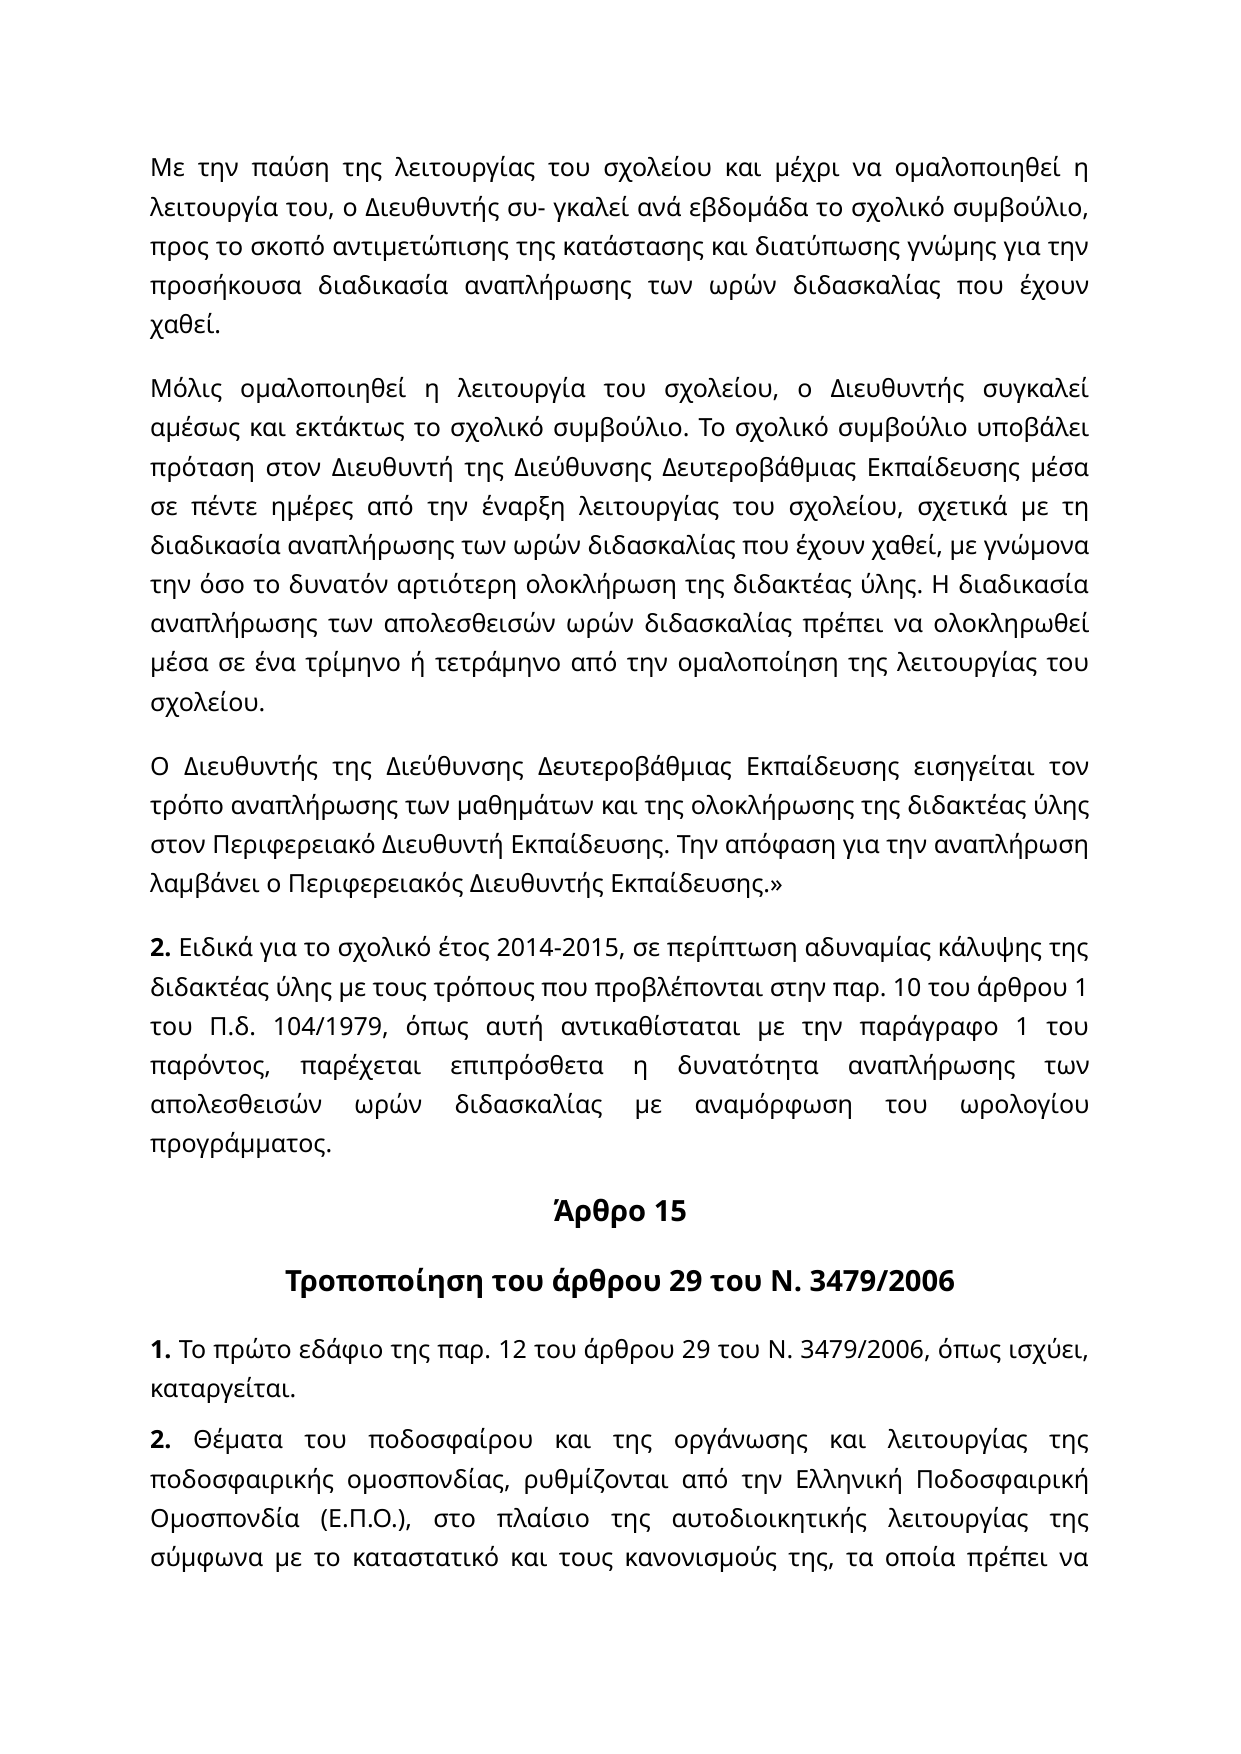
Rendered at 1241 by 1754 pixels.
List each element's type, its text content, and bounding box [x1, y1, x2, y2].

text Μόλις ομαλοποιηθεί η λειτουργία του σχολείου, ο Διευθυντής συγκαλεί αμέσως και εκτάκτως το σχολικό συμβούλιο. Το σχολικό συμβούλιο υποβάλει πρόταση στον Διευθυντή της Διεύθυνσης Δευτεροβάθμιας Εκπαίδευσης μέσα σε πέντε ημέρες από την έναρξη λειτουργίας του σχολείου, σχετικά με τη διαδικασία αναπλήρωσης των ωρών διδασκαλίας που έχουν χαθεί, με γνώμονα την όσο το δυνατόν αρτιότερη ολοκλήρωση της διδακτέας ύλης. Η διαδικασία αναπλήρωσης των απολεσθεισών ωρών διδασκαλίας πρέπει να ολοκληρωθεί μέσα σε ένα τρίμηνο ή τετράμηνο από την ομαλοποίηση της λειτουργίας του σχολείου. [150, 371, 1090, 718]
text Ο Διευθυντής της Διεύθυνσης Δευτεροβάθμιας Εκπαίδευσης εισηγείται τον τρόπο αναπλήρωσης των μαθημάτων και της ολοκλήρωσης της διδακτέας ύλης στον Περιφερειακό Διευθυντή Εκπαίδευσης. Την απόφαση για την αναπλήρωση λαμβάνει ο Περιφερειακός Διευθυντής Εκπαίδευσης.» [150, 748, 1090, 900]
text 2. Ειδικά για το σχολικό έτος 2014-2015, σε περίπτωση αδυναμίας κάλυψης της διδακτέας ύλης με τους τρόπους που προβλέπονται στην παρ. 10 του άρθρου 1 του Π.δ. 104/1979, όπως αυτή αντικαθίσταται με την παράγραφο 1 του παρόντος, παρέχεται επιπρόσθετα η δυνατότητα αναπλήρωσης των απολεσθεισών ωρών διδασκαλίας με αναμόρφωση του ωρολογίου προγράμματος. [150, 930, 1090, 1160]
text 1. Το πρώτο εδάφιο της παρ. 12 του άρθρου 29 του Ν. 3479/2006, όπως ισχύει, καταργείται. [150, 1331, 1090, 1404]
subtitle Άρθρο 15 [150, 1190, 1090, 1230]
text Με την παύση της λειτουργίας του σχολείου και μέχρι να ομαλοποιηθεί η λειτουργία του, ο Διευθυντής συ- γκαλεί ανά εβδομάδα το σχολικό συμβούλιο, προς το σκοπό αντιμετώπισης της κατάστασης και διατύπωσης γνώμης για την προσήκουσα διαδικασία αναπλήρωσης των ωρών διδασκαλίας που έχουν χαθεί. [150, 150, 1090, 341]
subtitle Τροποποίηση του άρθρου 29 του Ν. 3479/2006 [150, 1261, 1090, 1300]
text 2. Θέματα του ποδοσφαίρου και της οργάνωσης και λειτουργίας της ποδοσφαιρικής ομοσπονδίας, ρυθμίζονται από την Ελληνική Ποδοσφαιρική Ομοσπονδία (Ε.Π.Ο.), στο πλαίσιο της αυτοδιοικητικής λειτουργίας της σύμφωνα με το καταστατικό και τους κανονισμούς της, τα οποία πρέπει να [150, 1422, 1090, 1574]
